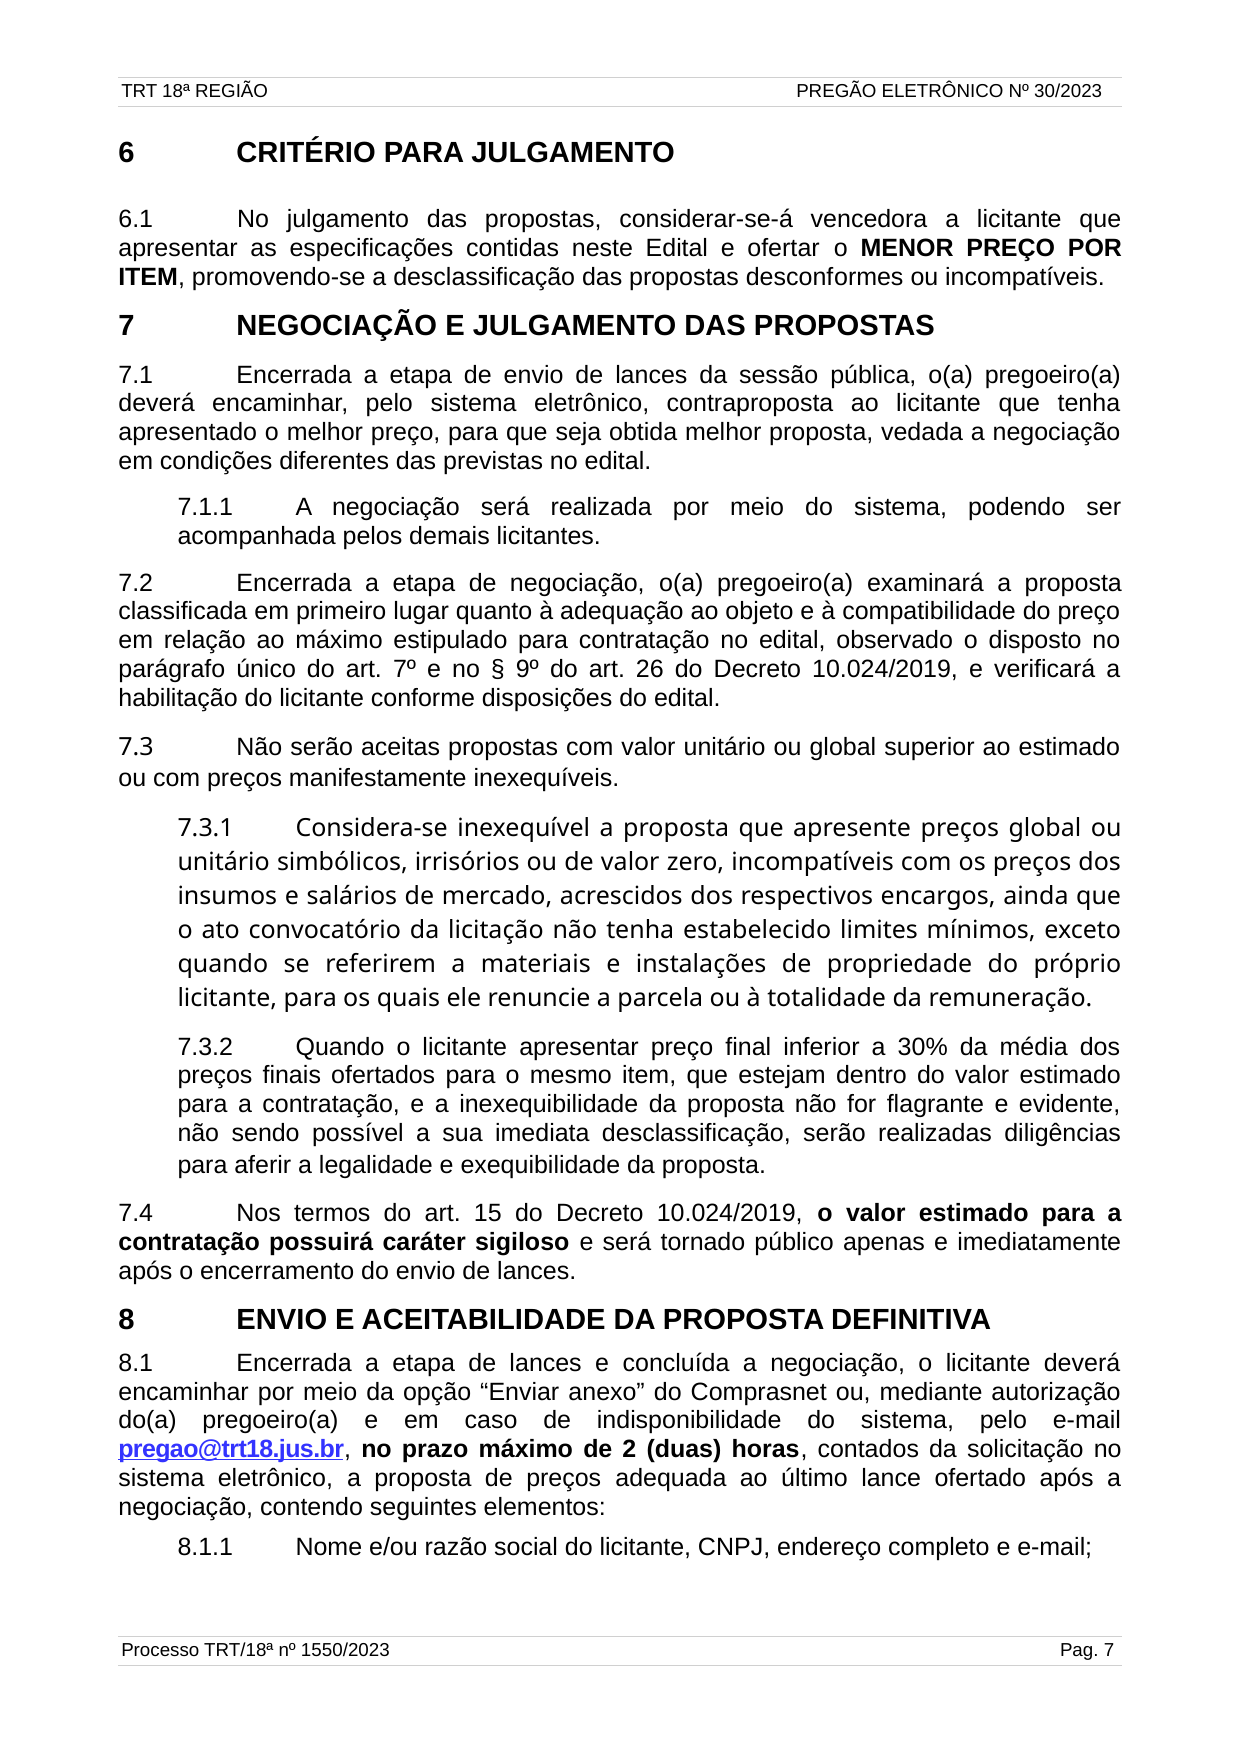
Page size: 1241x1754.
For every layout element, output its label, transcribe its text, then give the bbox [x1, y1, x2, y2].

text 7 NEGOCIAÇÃO E JULGAMENTO DAS PROPOSTAS [118, 308, 1122, 342]
text 7.2 Encerrada a etapa de negociação, o(a) pregoeiro(a) examinará a proposta classificada em primeiro lugar quanto à adequação ao objeto e à compatibilidade do preço em relação ao máximo estipulado para contratação no edital, observado o disposto no parágrafo único do art. 7º e no § 9º do art. 26 do Decreto 10.024/2019, e verificará a habilitação do licitante conforme disposições do edital. [118, 568, 1122, 711]
text 8.1 Encerrada a etapa de lances e concluída a negociação, o licitante deverá encaminhar por meio da opção “Enviar anexo” do Comprasnet ou, mediante autorização do(a) pregoeiro(a) e em caso de indisponibilidade do sistema, pelo e-mail pregao@trt18.jus.br, no prazo máximo de 2 (duas) horas, contados da solicitação no sistema eletrônico, a proposta de preços adequada ao último lance ofertado após a negociação, contendo seguintes elementos: [118, 1348, 1122, 1520]
text 7.3.1 Considera-se inexequível a proposta que apresente preços global ou unitário simbólicos, irrisórios ou de valor zero, incompatíveis com os preços dos insumos e salários de mercado, acrescidos dos respectivos encargos, ainda que o ato convocatório da licitação não tenha estabelecido limites mínimos, exceto quando se referirem a materiais e instalações de propriedade do próprio licitante, para os quais ele renuncie a parcela ou à totalidade da remuneração. [177, 809, 1122, 1014]
text 6.1 No julgamento das propostas, considerar-se-á vencedora a licitante que apresentar as especificações contidas neste Edital e ofertar o MENOR PREÇO POR ITEM, promovendo-se a desclassificação das propostas desconformes ou incompatíveis. [118, 204, 1122, 291]
text 8 ENVIO E ACEITABILIDADE DA PROPOSTA DEFINITIVA [118, 1302, 1122, 1336]
text 8.1.1 Nome e/ou razão social do licitante, CNPJ, endereço completo e e-mail; [177, 1532, 1122, 1561]
text 7.1.1 A negociação será realizada por meio do sistema, podendo ser acompanhada pelos demais licitantes. [177, 492, 1122, 550]
text 6 CRITÉRIO PARA JULGAMENTO [118, 136, 1122, 169]
text 7.1 Encerrada a etapa de envio de lances da sessão pública, o(a) pregoeiro(a) deverá encaminhar, pelo sistema eletrônico, contraproposta ao licitante que tenha apresentado o melhor preço, para que seja obtida melhor proposta, vedada a negociação em condições diferentes das previstas no edital. [118, 360, 1122, 475]
text 7.3 Não serão aceitas propostas com valor unitário ou global superior ao estimado ou com preços manifestamente inexequíveis. [118, 729, 1122, 792]
text 7.3.2 Quando o licitante apresentar preço final inferior a 30% da média dos preços finais ofertados para o mesmo item, que estejam dentro do valor estimado para a contratação, e a inexequibilidade da proposta não for flagrante e evidente, não sendo possível a sua imediata desclassificação, serão realizadas diligências para aferir a legalidade e exequibilidade da proposta. [177, 1032, 1122, 1181]
text 7.4 Nos termos do art. 15 do Decreto 10.024/2019, o valor estimado para a contratação possuirá caráter sigiloso e será tornado público apenas e imediatamente após o encerramento do envio de lances. [118, 1198, 1122, 1285]
